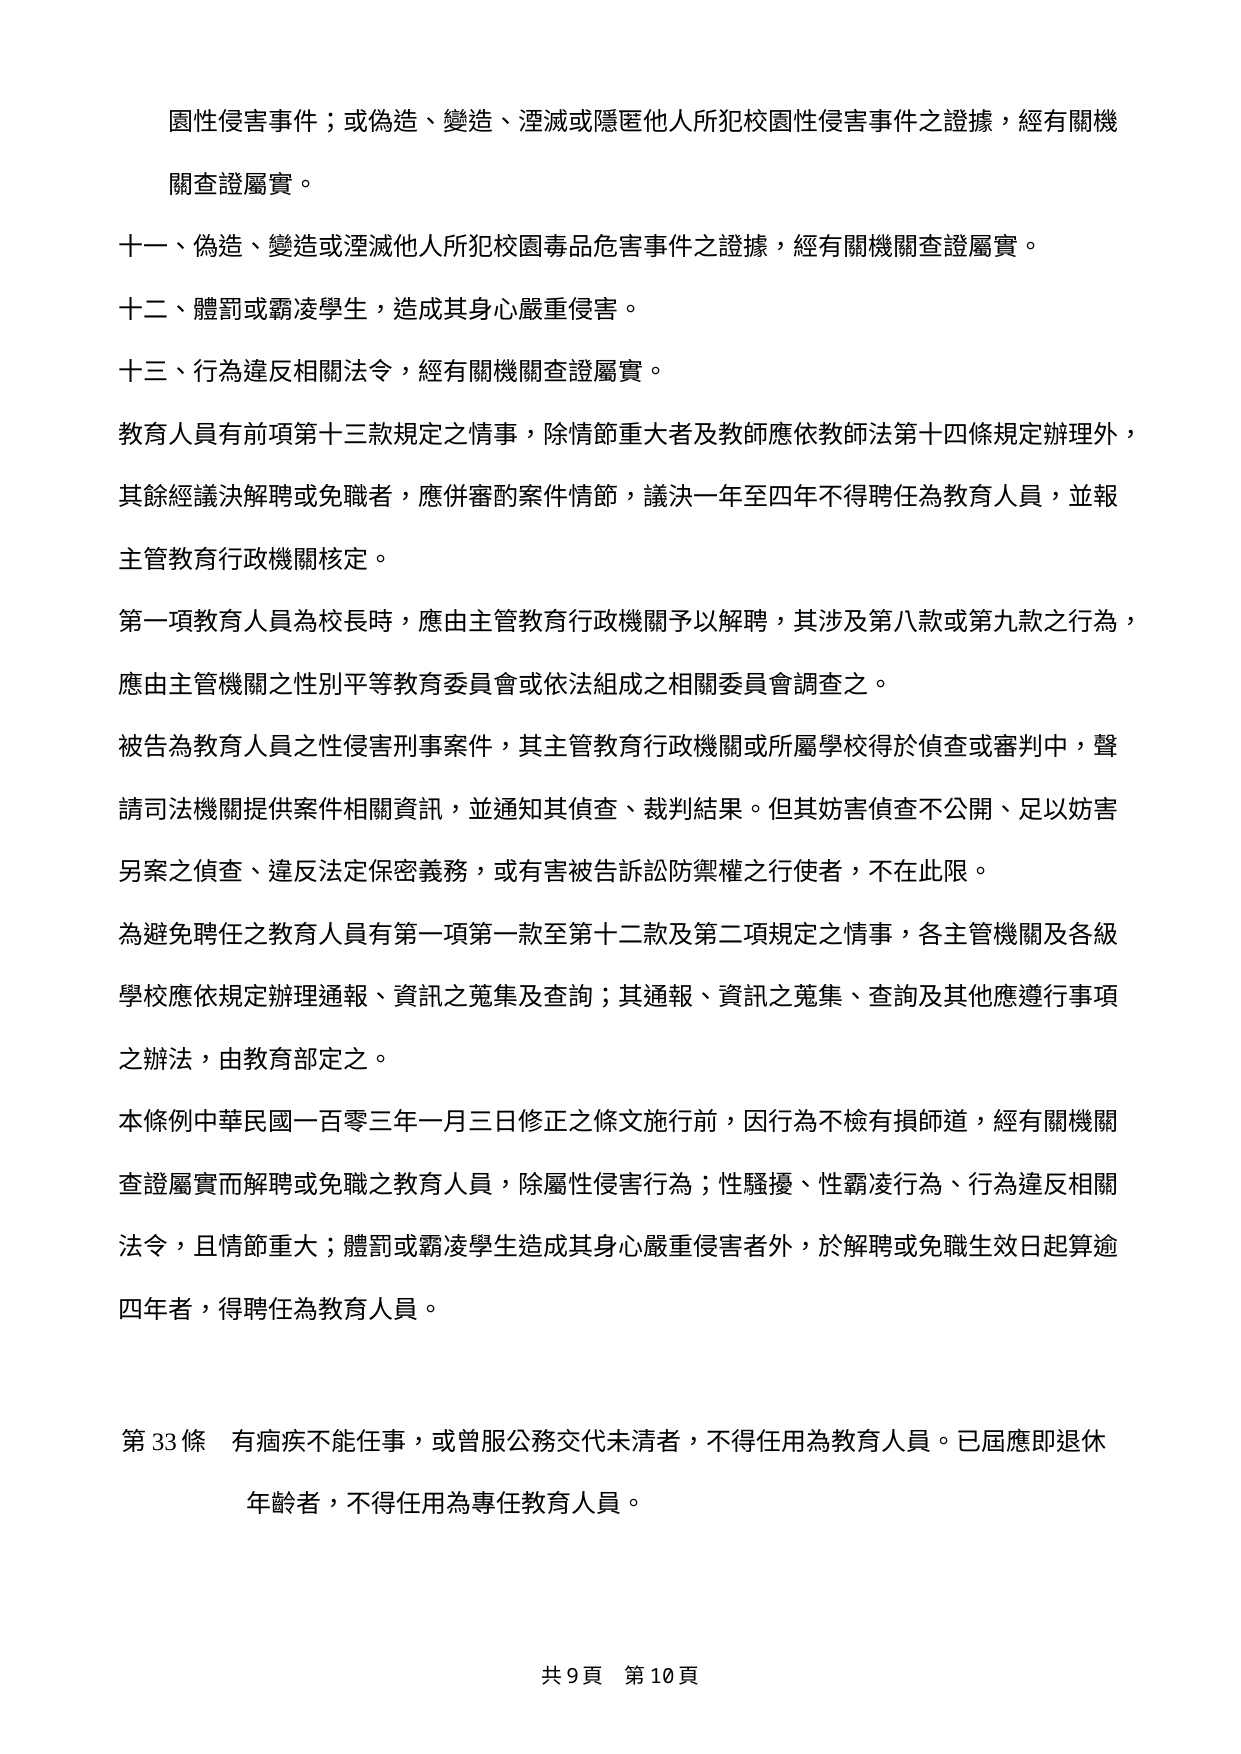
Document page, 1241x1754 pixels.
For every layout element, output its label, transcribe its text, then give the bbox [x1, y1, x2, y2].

text 為避免聘任之教育人員有第一項第一款至第十二款及第二項規定之情事，各主管機關及各級學校應依規定辦理通報、資訊之蒐集及查詢；其通報、資訊之蒐集、查詢及其他應遵行事項之辦法，由教育部定之。 [118, 891, 1122, 1078]
text 園性侵害事件；或偽造、變造、湮滅或隱匿他人所犯校園性侵害事件之證據，經有關機關查證屬實。 [118, 78, 1122, 203]
text 十三、行為違反相關法令，經有關機關查證屬實。 [118, 328, 1122, 391]
text 教育人員有前項第十三款規定之情事，除情節重大者及教師應依教師法第十四條規定辦理外，其餘經議決解聘或免職者，應併審酌案件情節，議決一年至四年不得聘任為教育人員，並報主管教育行政機關核定。 [118, 391, 1122, 578]
text 被告為教育人員之性侵害刑事案件，其主管教育行政機關或所屬學校得於偵查或審判中，聲請司法機關提供案件相關資訊，並通知其偵查、裁判結果。但其妨害偵查不公開、足以妨害另案之偵查、違反法定保密義務，或有害被告訴訟防禦權之行使者，不在此限。 [118, 703, 1122, 891]
text 十一、偽造、變造或湮滅他人所犯校園毒品危害事件之證據，經有關機關查證屬實。 [118, 203, 1122, 266]
text 第33條 有痼疾不能任事，或曾服公務交代未清者，不得任用為教育人員。已屆應即退休年齡者，不得任用為專任教育人員。 [122, 1397, 1122, 1522]
text 十二、體罰或霸凌學生，造成其身心嚴重侵害。 [118, 266, 1122, 328]
text 本條例中華民國一百零三年一月三日修正之條文施行前，因行為不檢有損師道，經有關機關查證屬實而解聘或免職之教育人員，除屬性侵害行為；性騷擾、性霸凌行為、行為違反相關法令，且情節重大；體罰或霸凌學生造成其身心嚴重侵害者外，於解聘或免職生效日起算逾四年者，得聘任為教育人員。 [118, 1078, 1122, 1328]
text 第一項教育人員為校長時，應由主管教育行政機關予以解聘，其涉及第八款或第九款之行為，應由主管機關之性別平等教育委員會或依法組成之相關委員會調查之。 [118, 578, 1122, 703]
